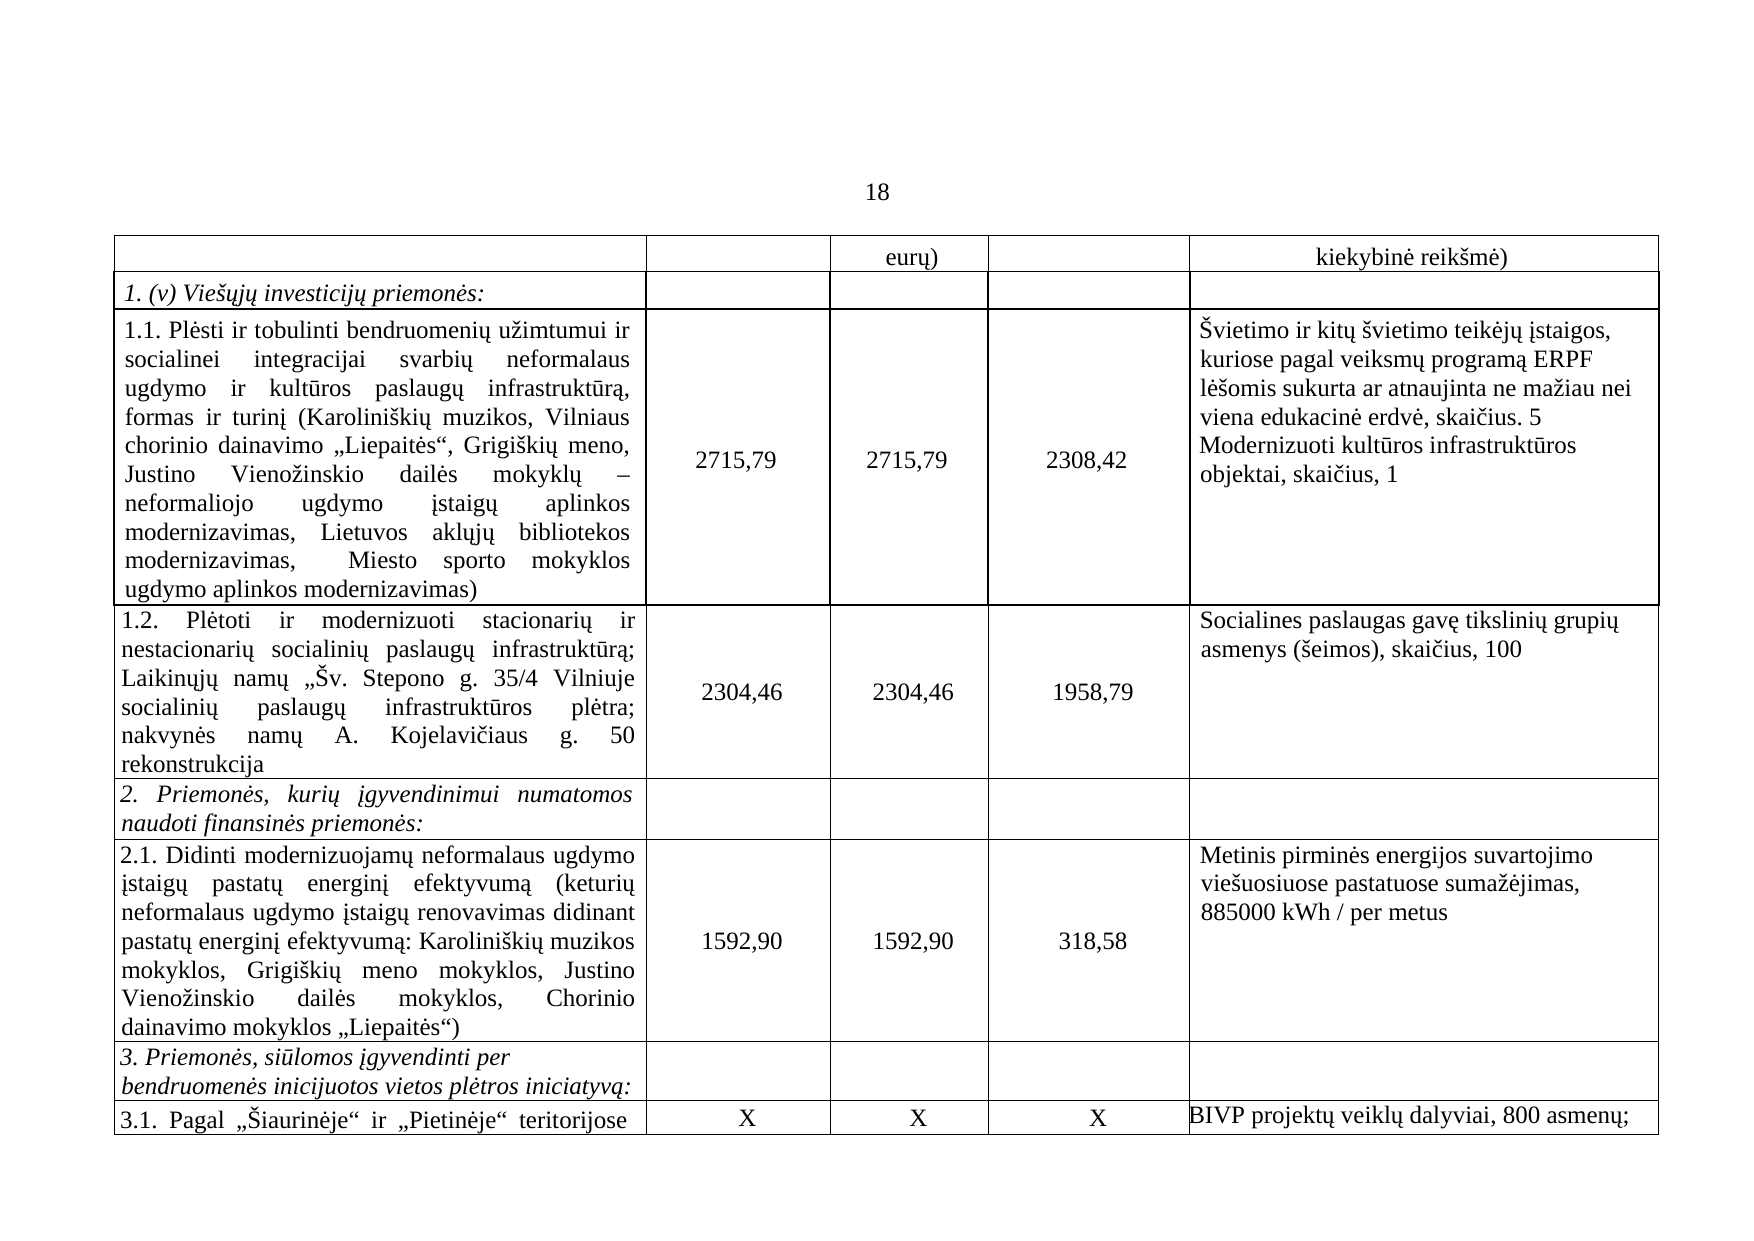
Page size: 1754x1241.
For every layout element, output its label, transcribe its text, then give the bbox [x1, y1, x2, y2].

table_cell [831, 1042, 988, 1099]
table_cell X [831, 1101, 988, 1134]
table_cell 3. Priemonės, siūlomos įgyvendinti per bendruomenės inicijuotos vietos plėtros iniciatyvą: [115, 1042, 646, 1099]
table_cell 2715,79 [647, 310, 829, 603]
table_cell [831, 779, 988, 839]
table_cell 318,58 [989, 840, 1189, 1041]
table_cell [647, 779, 830, 839]
table_cell 2304,46 [831, 606, 988, 778]
table_cell [831, 272, 987, 307]
table_header [989, 236, 1189, 271]
table_cell BIVP projektų veiklų dalyviai, 800 asmenų; [1190, 1101, 1658, 1134]
table_cell [1190, 779, 1658, 839]
table_cell 1958,79 [989, 606, 1189, 778]
table_cell 1592,90 [647, 840, 830, 1041]
table_cell X [989, 1101, 1189, 1134]
table_cell 2715,79 [831, 310, 987, 603]
table_cell 1592,90 [831, 840, 988, 1041]
table_cell 2308,42 [989, 310, 1189, 603]
table_cell 2.1. Didinti modernizuojamų neformalaus ugdymo įstaigų pastatų energinį efektyvumą (keturių neformalaus ugdymo įstaigų renovavimas didinant pastatų energinį efektyvumą: Karoliniškių muzikos mokyklos, Grigiškių meno mokyklos, Justino Vienožinskio dailės mokyklos, Chorinio dainavimo mokyklos „Liepaitės“) [115, 840, 646, 1041]
table_cell 1.1. Plėsti ir tobulinti bendruomenių užimtumui ir socialinei integracijai svarbių neformalaus ugdymo ir kultūros paslaugų infrastruktūrą, formas ir turinį (Karoliniškių muzikos, Vilniaus chorinio dainavimo „Liepaitės“, Grigiškių meno, Justino Vienožinskio dailės mokyklų – neformaliojo ugdymo įstaigų aplinkos modernizavimas, Lietuvos aklųjų bibliotekos modernizavimas, Miesto sporto mokyklos ugdymo aplinkos modernizavimas) [115, 310, 645, 603]
table_cell 1.2. Plėtoti ir modernizuoti stacionarių ir nestacionarių socialinių paslaugų infrastruktūrą; Laikinųjų namų „Šv. Stepono g. 35/4 Vilniuje socialinių paslaugų infrastruktūros plėtra; nakvynės namų A. Kojelavičiaus g. 50 rekonstrukcija [115, 606, 646, 778]
table_cell 2. Priemonės, kurių įgyvendinimui numatomos naudoti finansinės priemonės: [115, 779, 646, 839]
table_header [115, 236, 646, 271]
table_cell [647, 1042, 830, 1099]
table_cell Socialines paslaugas gavę tikslinių grupių asmenys (šeimos), skaičius, 100 [1190, 606, 1658, 778]
table_header kiekybinė reikšmė) [1190, 236, 1658, 271]
table_cell [989, 272, 1189, 307]
table_header [647, 236, 830, 271]
table_cell X [647, 1101, 830, 1134]
table_cell [1191, 272, 1658, 307]
table_cell [647, 272, 829, 307]
table_header eurų) [831, 236, 988, 271]
table_cell [989, 779, 1189, 839]
table_cell 2304,46 [647, 606, 830, 778]
table_cell Metinis pirminės energijos suvartojimo viešuosiuose pastatuose sumažėjimas, 885000 kWh / per metus [1190, 840, 1658, 1041]
table_cell [1190, 1042, 1658, 1099]
table_cell [989, 1042, 1189, 1099]
table_cell 1. (v) Viešųjų investicijų priemonės: [115, 272, 645, 307]
table_cell Švietimo ir kitų švietimo teikėjų įstaigos, kuriose pagal veiksmų programą ERPF lėšomis sukurta ar atnaujinta ne mažiau nei viena edukacinė erdvė, skaičius. 5 Modernizuoti kultūros infrastruktūros objektai, skaičius, 1 [1191, 310, 1658, 603]
table_cell 3.1. Pagal „Šiaurinėje“ ir „Pietinėje“ teritorijose [115, 1101, 646, 1134]
